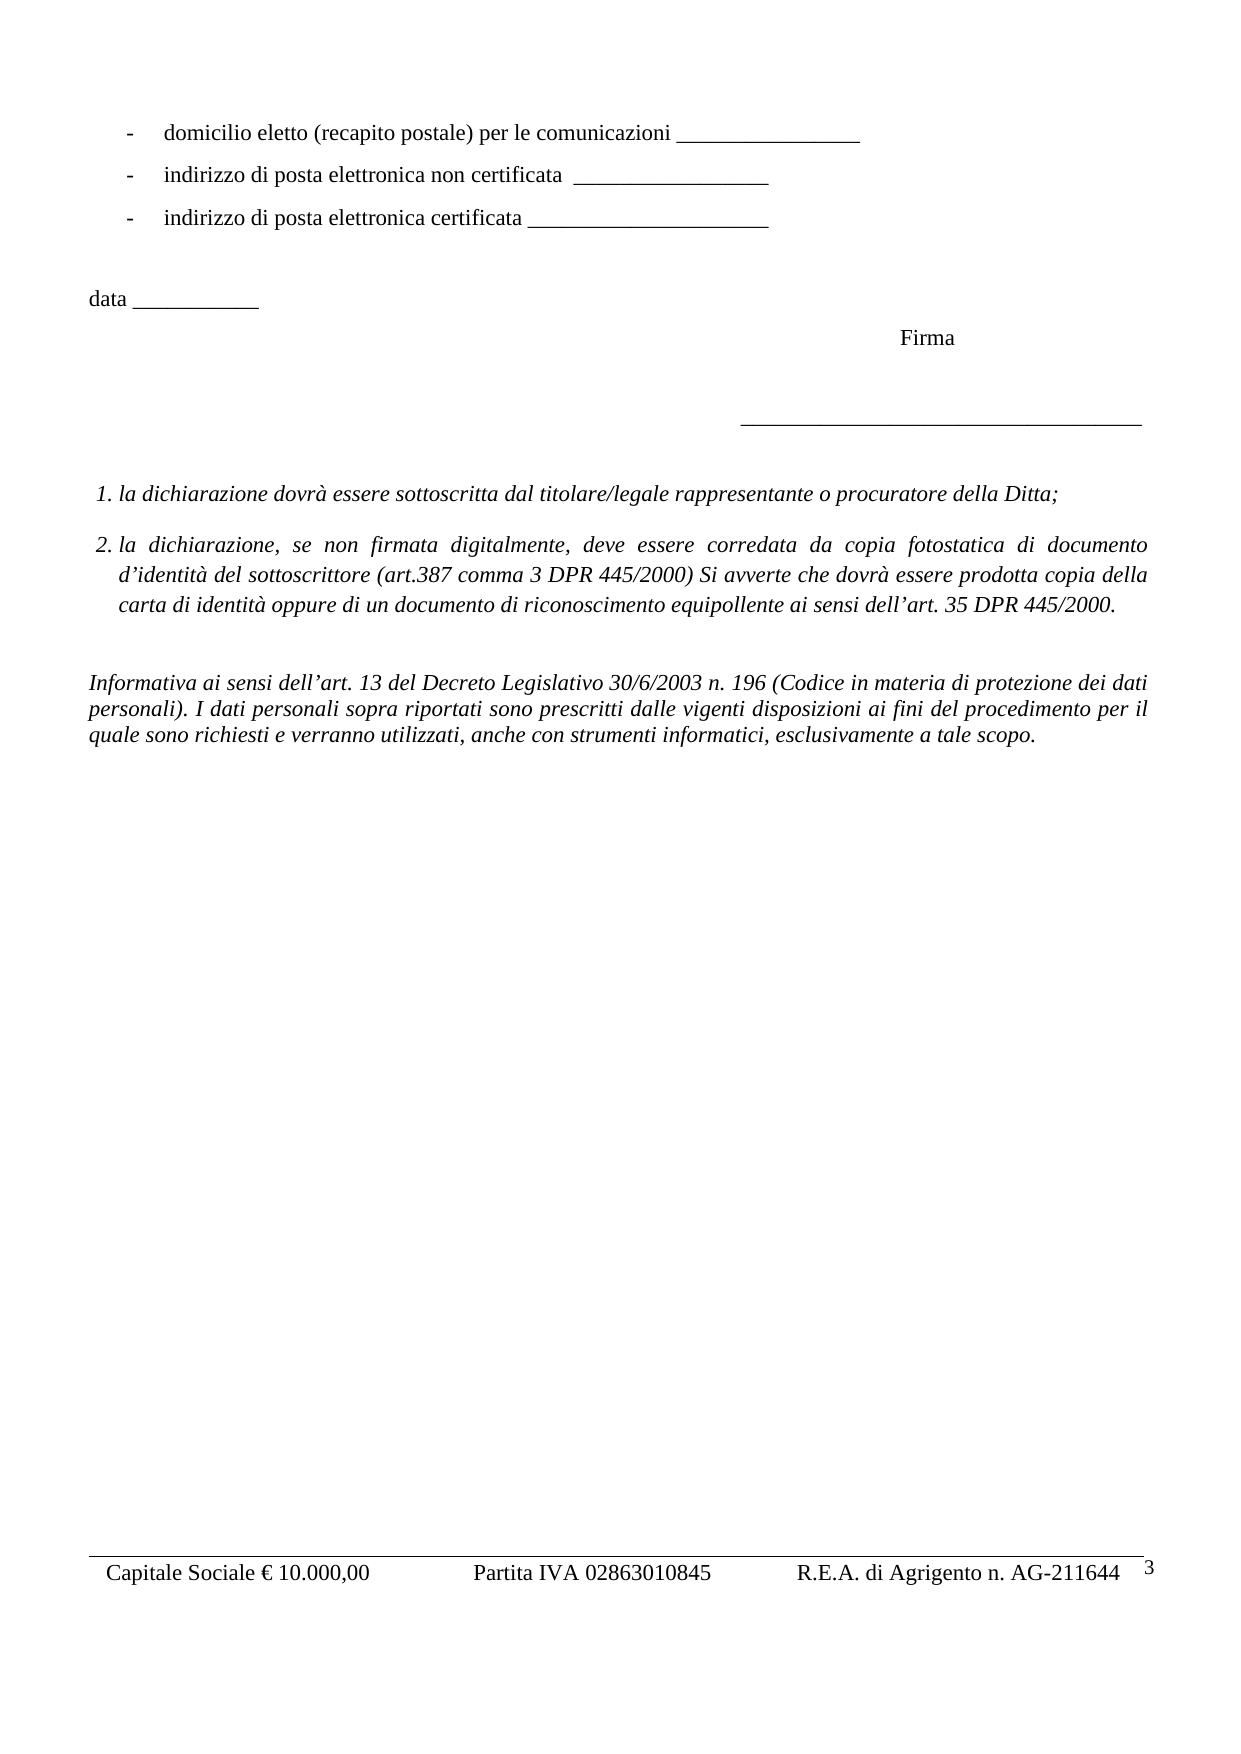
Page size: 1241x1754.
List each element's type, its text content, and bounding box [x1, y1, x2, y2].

list la dichiarazione dovrà essere sottoscritta dal titolare/legale rappresentante o procuratore della Ditta; [96, 480, 1152, 506]
list domicilio eletto (recapito postale) per le comunicazioni ________________ [126, 118, 1152, 145]
list indirizzo di posta elettronica non certificata _________________ [126, 161, 1152, 188]
text data ___________ [89, 286, 1152, 312]
list la dichiarazione, se non firmata digitalmente, deve essere corredata da copia fotostatica di documento d’identità del sottoscrittore (art.387 comma 3 DPR 445/2000) Si avverte che dovrà essere prodotta copia della carta di identità oppure di un documento di riconoscimento equipollente ai sensi dell’art. 35 DPR 445/2000. [96, 531, 1152, 618]
list indirizzo di posta elettronica certificata _____________________ [126, 204, 1152, 230]
text ___________________________________ [89, 402, 1152, 428]
text Firma [89, 324, 1152, 351]
text Informativa ai sensi dell’art. 13 del Decreto Legislativo 30/6/2003 n. 196 (Codice in materia di protezione dei dati personali). I dati personali sopra riportati sono prescritti dalle vigenti disposizioni ai fini del procedimento per il quale sono richiesti e verranno utilizzati, anche con strumenti informatici, esclusivamente a tale scopo. [89, 669, 1152, 748]
